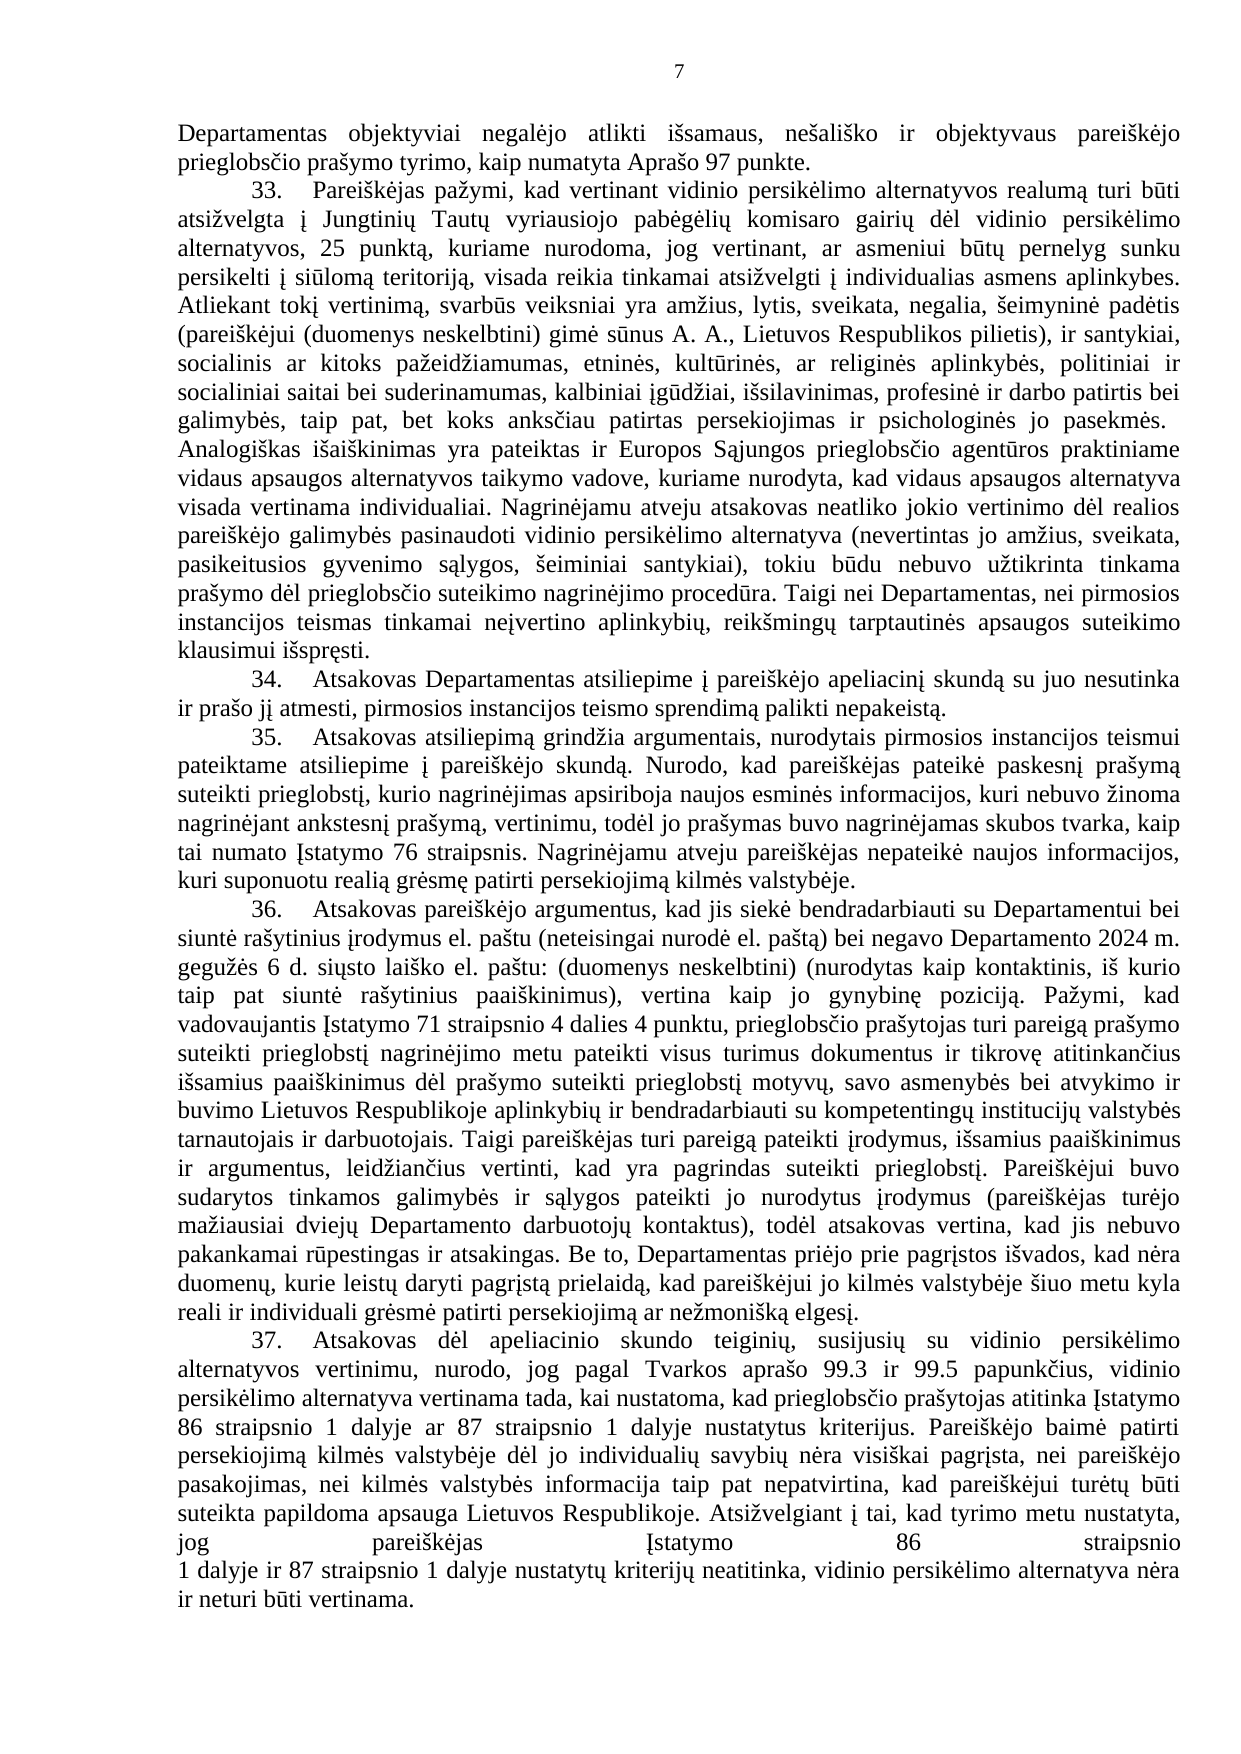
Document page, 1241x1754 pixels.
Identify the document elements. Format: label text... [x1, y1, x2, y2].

text 34. Atsakovas Departamentas atsiliepime į pareiškėjo apeliacinį skundą su juo nesutinka ir prašo jį atmesti, pirmosios instancijos teismo sprendimą palikti nepakeistą. [177, 664, 1181, 722]
text 37. Atsakovas dėl apeliacinio skundo teiginių, susijusių su vidinio persikėlimo alternatyvos vertinimu, nurodo, jog pagal Tvarkos aprašo 99.3 ir 99.5 papunkčius, vidinio persikėlimo alternatyva vertinama tada, kai nustatoma, kad prieglobsčio prašytojas atitinka Įstatymo 86 straipsnio 1 dalyje ar 87 straipsnio 1 dalyje nustatytus kriterijus. Pareiškėjo baimė patirti persekiojimą kilmės valstybėje dėl jo individualių savybių nėra visiškai pagrįsta, nei pareiškėjo pasakojimas, nei kilmės valstybės informacija taip pat nepatvirtina, kad pareiškėjui turėtų būti suteikta papildoma apsauga Lietuvos Respublikoje. Atsižvelgiant į tai, kad tyrimo metu nustatyta, jog pareiškėjas Įstatymo 86 straipsnio 1 dalyje ir 87 straipsnio 1 dalyje nustatytų kriterijų neatitinka, vidinio persikėlimo alternatyva nėra ir neturi būti vertinama. [177, 1326, 1181, 1613]
text 36. Atsakovas pareiškėjo argumentus, kad jis siekė bendradarbiauti su Departamentui bei siuntė rašytinius įrodymus el. paštu (neteisingai nurodė el. paštą) bei negavo Departamento 2024 m. gegužės 6 d. siųsto laiško el. paštu: (duomenys neskelbtini) (nurodytas kaip kontaktinis, iš kurio taip pat siuntė rašytinius paaiškinimus), vertina kaip jo gynybinę poziciją. Pažymi, kad vadovaujantis Įstatymo 71 straipsnio 4 dalies 4 punktu, prieglobsčio prašytojas turi pareigą prašymo suteikti prieglobstį nagrinėjimo metu pateikti visus turimus dokumentus ir tikrovę atitinkančius išsamius paaiškinimus dėl prašymo suteikti prieglobstį motyvų, savo asmenybės bei atvykimo ir buvimo Lietuvos Respublikoje aplinkybių ir bendradarbiauti su kompetentingų institucijų valstybės tarnautojais ir darbuotojais. Taigi pareiškėjas turi pareigą pateikti įrodymus, išsamius paaiškinimus ir argumentus, leidžiančius vertinti, kad yra pagrindas suteikti prieglobstį. Pareiškėjui buvo sudarytos tinkamos galimybės ir sąlygos pateikti jo nurodytus įrodymus (pareiškėjas turėjo mažiausiai dviejų Departamento darbuotojų kontaktus), todėl atsakovas vertina, kad jis nebuvo pakankamai rūpestingas ir atsakingas. Be to, Departamentas priėjo prie pagrįstos išvados, kad nėra duomenų, kurie leistų daryti pagrįstą prielaidą, kad pareiškėjui jo kilmės valstybėje šiuo metu kyla reali ir individuali grėsmė patirti persekiojimą ar nežmonišką elgesį. [177, 894, 1181, 1326]
text 35. Atsakovas atsiliepimą grindžia argumentais, nurodytais pirmosios instancijos teismui pateiktame atsiliepime į pareiškėjo skundą. Nurodo, kad pareiškėjas pateikė paskesnį prašymą suteikti prieglobstį, kurio nagrinėjimas apsiriboja naujos esminės informacijos, kuri nebuvo žinoma nagrinėjant ankstesnį prašymą, vertinimu, todėl jo prašymas buvo nagrinėjamas skubos tvarka, kaip tai numato Įstatymo 76 straipsnis. Nagrinėjamu atveju pareiškėjas nepateikė naujos informacijos, kuri suponuotu realią grėsmę patirti persekiojimą kilmės valstybėje. [177, 722, 1181, 894]
text Departamentas objektyviai negalėjo atlikti išsamaus, nešališko ir objektyvaus pareiškėjo prieglobsčio prašymo tyrimo, kaip numatyta Aprašo 97 punkte. [177, 118, 1181, 176]
text 33. Pareiškėjas pažymi, kad vertinant vidinio persikėlimo alternatyvos realumą turi būti atsižvelgta į Jungtinių Tautų vyriausiojo pabėgėlių komisaro gairių dėl vidinio persikėlimo alternatyvos, 25 punktą, kuriame nurodoma, jog vertinant, ar asmeniui būtų pernelyg sunku persikelti į siūlomą teritoriją, visada reikia tinkamai atsižvelgti į individualias asmens aplinkybes. Atliekant tokį vertinimą, svarbūs veiksniai yra amžius, lytis, sveikata, negalia, šeimyninė padėtis (pareiškėjui (duomenys neskelbtini) gimė sūnus A. A., Lietuvos Respublikos pilietis), ir santykiai, socialinis ar kitoks pažeidžiamumas, etninės, kultūrinės, ar religinės aplinkybės, politiniai ir socialiniai saitai bei suderinamumas, kalbiniai įgūdžiai, išsilavinimas, profesinė ir darbo patirtis bei galimybės, taip pat, bet koks anksčiau patirtas persekiojimas ir psichologinės jo pasekmės. Analogiškas išaiškinimas yra pateiktas ir Europos Sąjungos prieglobsčio agentūros praktiniame vidaus apsaugos alternatyvos taikymo vadove, kuriame nurodyta, kad vidaus apsaugos alternatyva visada vertinama individualiai. Nagrinėjamu atveju atsakovas neatliko jokio vertinimo dėl realios pareiškėjo galimybės pasinaudoti vidinio persikėlimo alternatyva (nevertintas jo amžius, sveikata, pasikeitusios gyvenimo sąlygos, šeiminiai santykiai), tokiu būdu nebuvo užtikrinta tinkama prašymo dėl prieglobsčio suteikimo nagrinėjimo procedūra. Taigi nei Departamentas, nei pirmosios instancijos teismas tinkamai neįvertino aplinkybių, reikšmingų tarptautinės apsaugos suteikimo klausimui išspręsti. [177, 176, 1181, 664]
